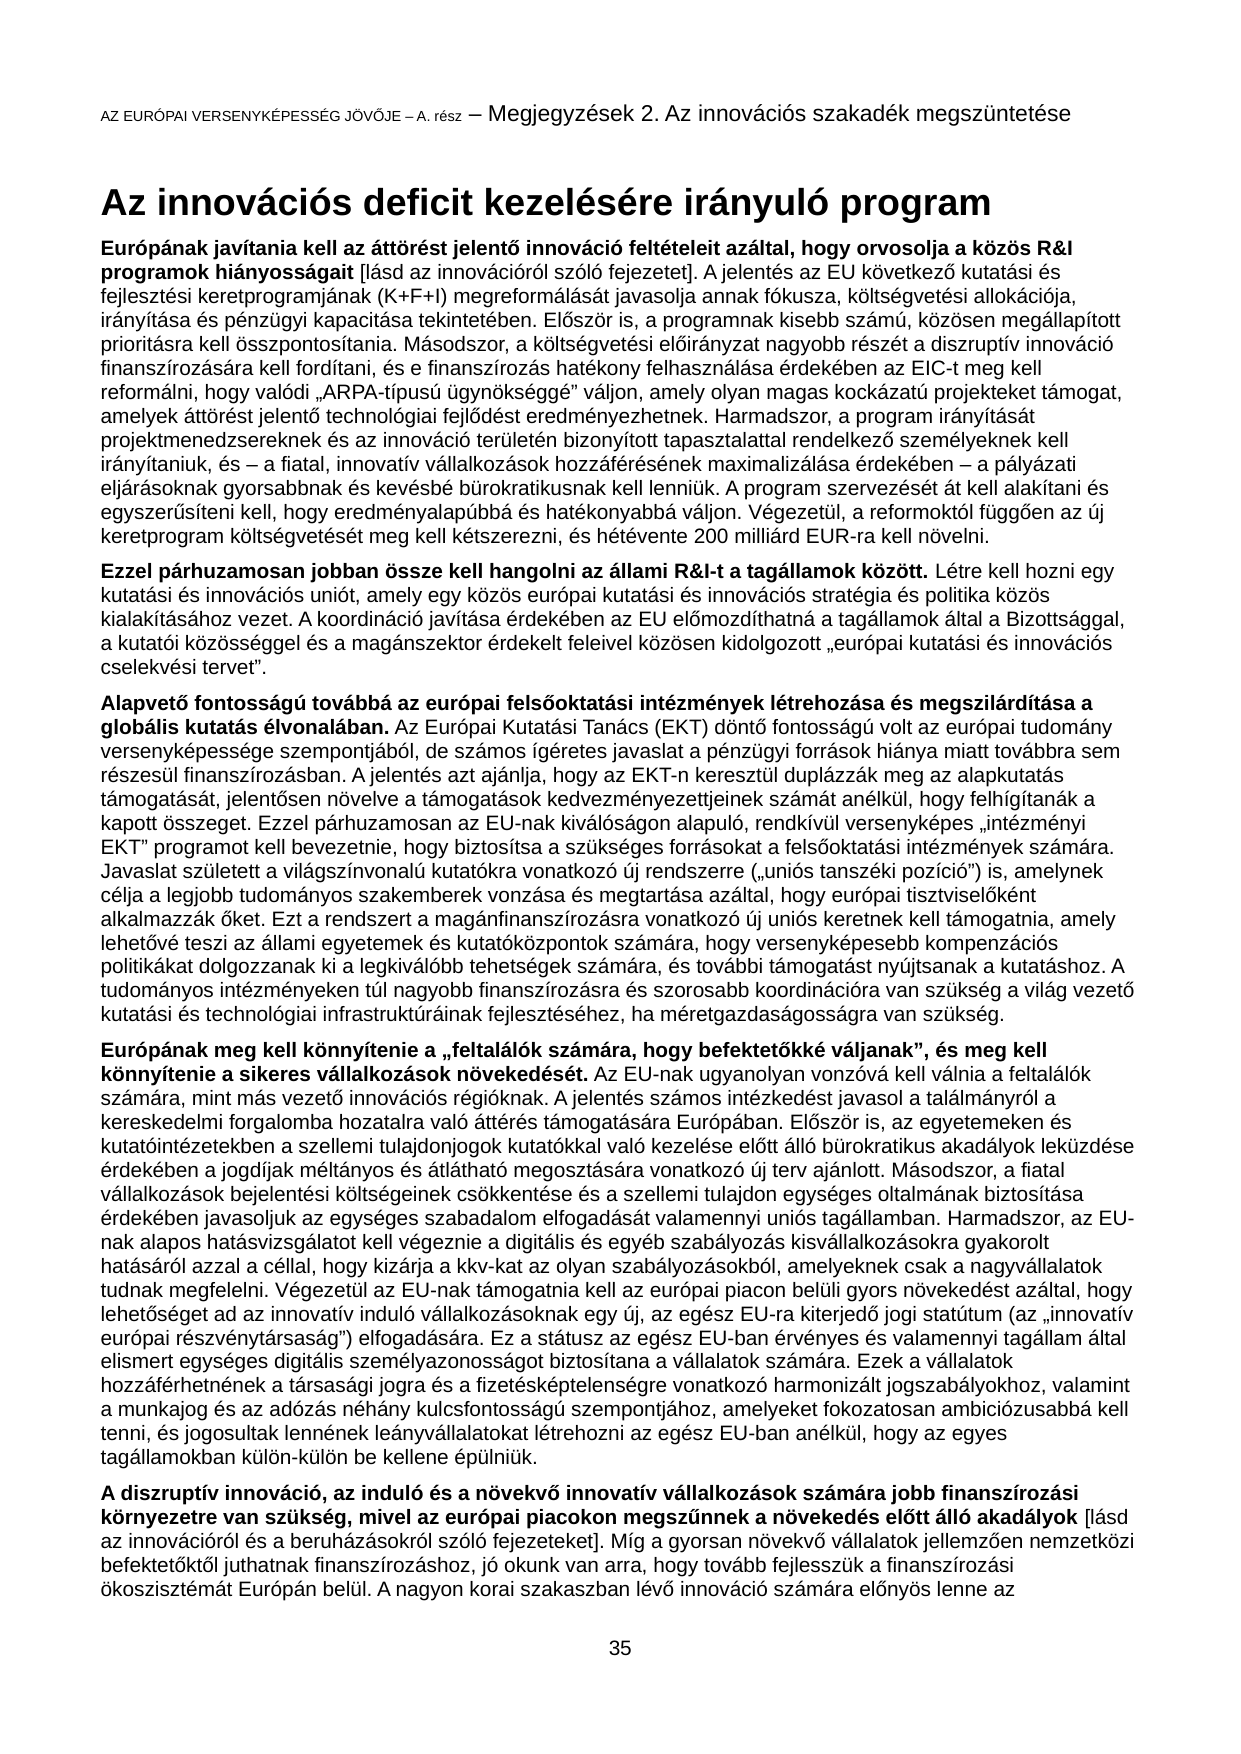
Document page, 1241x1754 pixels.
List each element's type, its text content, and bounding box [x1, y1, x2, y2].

text Ezzel párhuzamosan jobban össze kell hangolni az állami R&I-t a tagállamok között. Létre kell hozni egy kutatási és innovációs uniót, amely egy közös európai kutatási és innovációs stratégia és politika közös kialakításához vezet. A koordináció javítása érdekében az EU előmozdíthatná a tagállamok által a Bizottsággal, a kutatói közösséggel és a magánszektor érdekelt feleivel közösen kidolgozott „európai kutatási és innovációs cselekvési tervet”. [100, 559, 1140, 679]
text A diszruptív innováció, az induló és a növekvő innovatív vállalkozások számára jobb finanszírozási környezetre van szükség, mivel az európai piacokon megszűnnek a növekedés előtt álló akadályok [lásd az innovációról és a beruházásokról szóló fejezeteket]. Míg a gyorsan növekvő vállalatok jellemzően nemzetközi befektetőktől juthatnak finanszírozáshoz, jó okunk van arra, hogy tovább fejlesszük a finanszírozási ökoszisztémát Európán belül. A nagyon korai szakaszban lévő innováció számára előnyös lenne az [100, 1481, 1140, 1601]
text Európának javítania kell az áttörést jelentő innováció feltételeit azáltal, hogy orvosolja a közös R&I programok hiányosságait [lásd az innovációról szóló fejezetet]. A jelentés az EU következő kutatási és fejlesztési keretprogramjának (K+F+I) megreformálását javasolja annak fókusza, költségvetési allokációja, irányítása és pénzügyi kapacitása tekintetében. Először is, a programnak kisebb számú, közösen megállapított prioritásra kell összpontosítania. Másodszor, a költségvetési előirányzat nagyobb részét a diszruptív innováció finanszírozására kell fordítani, és e finanszírozás hatékony felhasználása érdekében az EIC-t meg kell reformálni, hogy valódi „ARPA-típusú ügynökséggé” váljon, amely olyan magas kockázatú projekteket támogat, amelyek áttörést jelentő technológiai fejlődést eredményezhetnek. Harmadszor, a program irányítását projektmenedzsereknek és az innováció területén bizonyított tapasztalattal rendelkező személyeknek kell irányítaniuk, és – a fiatal, innovatív vállalkozások hozzáférésének maximalizálása érdekében – a pályázati eljárásoknak gyorsabbnak és kevésbé bürokratikusnak kell lenniük. A program szervezését át kell alakítani és egyszerűsíteni kell, hogy eredményalapúbbá és hatékonyabbá váljon. Végezetül, a reformoktól függően az új keretprogram költségvetését meg kell kétszerezni, és hétévente 200 milliárd EUR-ra kell növelni. [100, 236, 1140, 547]
text Alapvető fontosságú továbbá az európai felsőoktatási intézmények létrehozása és megszilárdítása a globális kutatás élvonalában. Az Európai Kutatási Tanács (EKT) döntő fontosságú volt az európai tudomány versenyképessége szempontjából, de számos ígéretes javaslat a pénzügyi források hiánya miatt továbbra sem részesül finanszírozásban. A jelentés azt ajánlja, hogy az EKT-n keresztül duplázzák meg az alapkutatás támogatását, jelentősen növelve a támogatások kedvezményezettjeinek számát anélkül, hogy felhígítanák a kapott összeget. Ezzel párhuzamosan az EU-nak kiválóságon alapuló, rendkívül versenyképes „intézményi EKT” programot kell bevezetnie, hogy biztosítsa a szükséges forrásokat a felsőoktatási intézmények számára. Javaslat született a világszínvonalú kutatókra vonatkozó új rendszerre („uniós tanszéki pozíció”) is, amelynek célja a legjobb tudományos szakemberek vonzása és megtartása azáltal, hogy európai tisztviselőként alkalmazzák őket. Ezt a rendszert a magánfinanszírozásra vonatkozó új uniós keretnek kell támogatnia, amely lehetővé teszi az állami egyetemek és kutatóközpontok számára, hogy versenyképesebb kompenzációs politikákat dolgozzanak ki a legkiválóbb tehetségek számára, és további támogatást nyújtsanak a kutatáshoz. A tudományos intézményeken túl nagyobb finanszírozásra és szorosabb koordinációra van szükség a világ vezető kutatási és technológiai infrastruktúráinak fejlesztéséhez, ha méretgazdaságosságra van szükség. [100, 691, 1140, 1026]
text Európának meg kell könnyítenie a „feltalálók számára, hogy befektetőkké váljanak”, és meg kell könnyítenie a sikeres vállalkozások növekedését. Az EU-nak ugyanolyan vonzóvá kell válnia a feltalálók számára, mint más vezető innovációs régióknak. A jelentés számos intézkedést javasol a találmányról a kereskedelmi forgalomba hozatalra való áttérés támogatására Európában. Először is, az egyetemeken és kutatóintézetekben a szellemi tulajdonjogok kutatókkal való kezelése előtt álló bürokratikus akadályok leküzdése érdekében a jogdíjak méltányos és átlátható megosztására vonatkozó új terv ajánlott. Másodszor, a fiatal vállalkozások bejelentési költségeinek csökkentése és a szellemi tulajdon egységes oltalmának biztosítása érdekében javasoljuk az egységes szabadalom elfogadását valamennyi uniós tagállamban. Harmadszor, az EU-nak alapos hatásvizsgálatot kell végeznie a digitális és egyéb szabályozás kisvállalkozásokra gyakorolt hatásáról azzal a céllal, hogy kizárja a kkv-kat az olyan szabályozásokból, amelyeknek csak a nagyvállalatok tudnak megfelelni. Végezetül az EU-nak támogatnia kell az európai piacon belüli gyors növekedést azáltal, hogy lehetőséget ad az innovatív induló vállalkozásoknak egy új, az egész EU-ra kiterjedő jogi statútum (az „innovatív európai részvénytársaság”) elfogadására. Ez a státusz az egész EU-ban érvényes és valamennyi tagállam által elismert egységes digitális személyazonosságot biztosítana a vállalatok számára. Ezek a vállalatok hozzáférhetnének a társasági jogra és a fizetésképtelenségre vonatkozó harmonizált jogszabályokhoz, valamint a munkajog és az adózás néhány kulcsfontosságú szempontjához, amelyeket fokozatosan ambiciózusabbá kell tenni, és jogosultak lennének leányvállalatokat létrehozni az egész EU-ban anélkül, hogy az egyes tagállamokban külön-külön be kellene épülniük. [100, 1038, 1140, 1469]
subtitle Az innovációs deficit kezelésére irányuló program [100, 180, 1140, 223]
